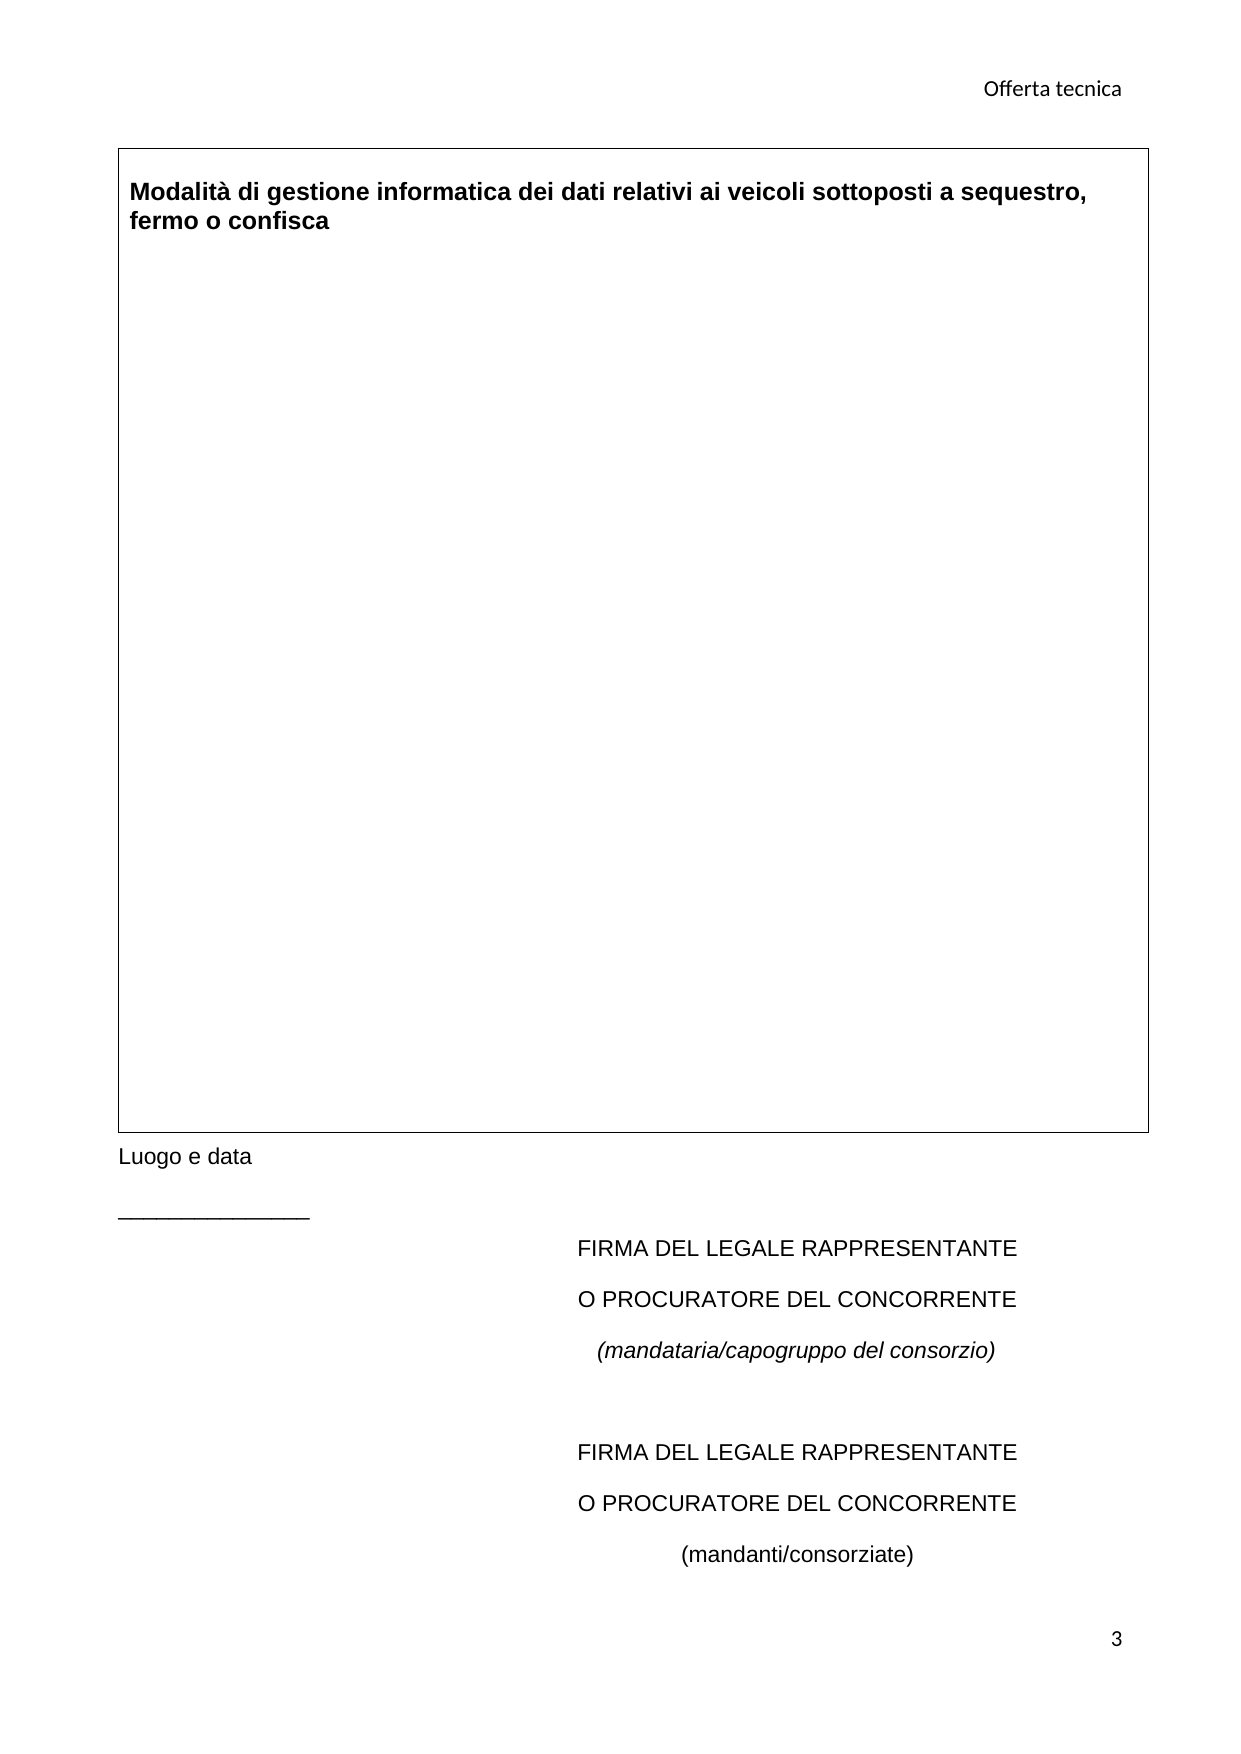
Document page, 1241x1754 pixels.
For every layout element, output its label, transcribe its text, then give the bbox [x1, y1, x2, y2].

text O PROCURATORE DEL CONCORRENTE [472, 1490, 1122, 1516]
table_cell Modalità di gestione informatica dei dati relativi ai veicoli sottoposti a sequestro, fermo o confisca [119, 149, 1148, 1132]
text FIRMA DEL LEGALE RAPPRESENTANTE [472, 1439, 1122, 1465]
text O PROCURATORE DEL CONCORRENTE [472, 1286, 1122, 1312]
text (mandanti/consorziate) [472, 1541, 1122, 1567]
text _______________ [118, 1194, 1122, 1220]
text Luogo e data [118, 1143, 1122, 1169]
text (mandataria/capogruppo del consorzio) [472, 1337, 1122, 1363]
text FIRMA DEL LEGALE RAPPRESENTANTE [472, 1235, 1122, 1261]
